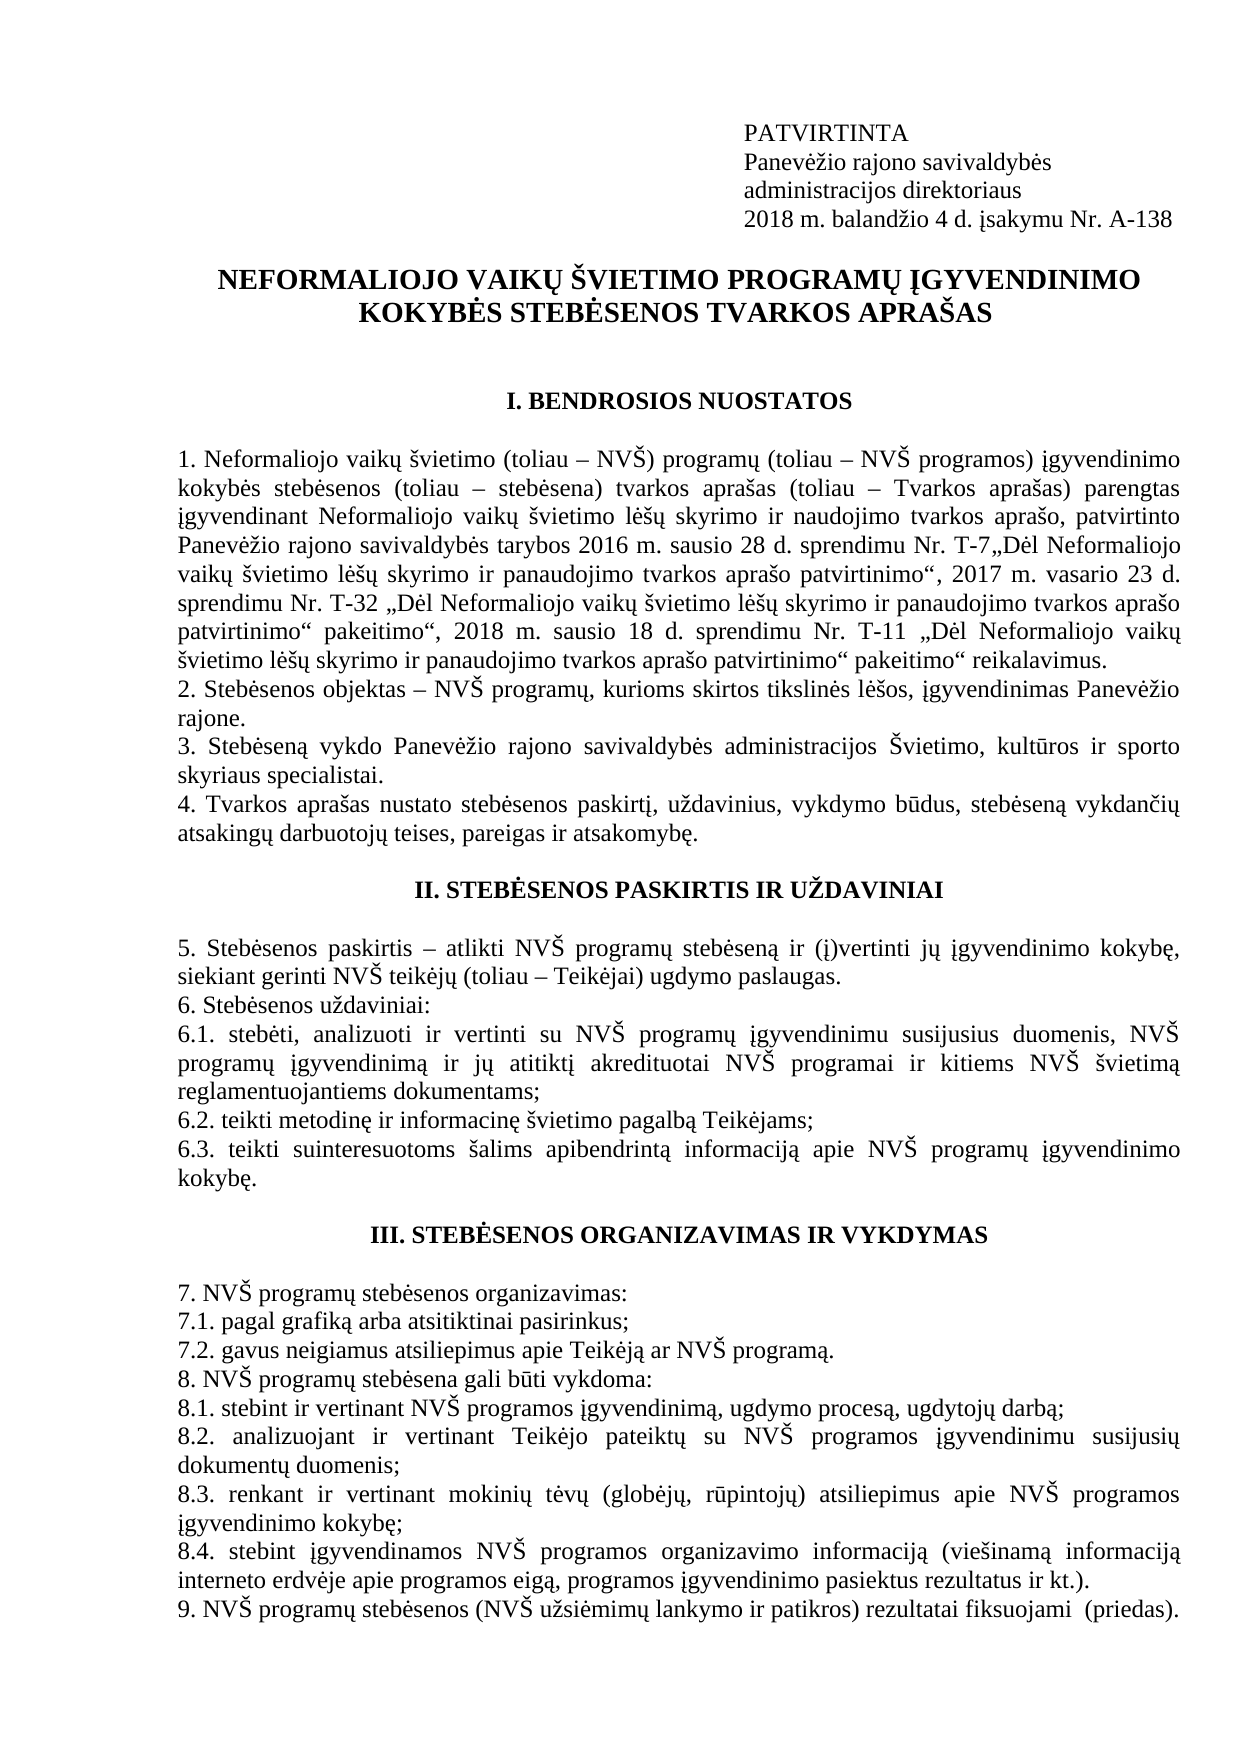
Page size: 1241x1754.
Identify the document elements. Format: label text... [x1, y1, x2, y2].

text I. BENDROSIOS NUOSTATOS [177, 386, 1181, 415]
text 7. NVŠ programų stebėsenos organizavimas: [177, 1278, 1181, 1306]
text 8. NVŠ programų stebėsena gali būti vykdoma: [177, 1364, 1181, 1393]
text 6.1. stebėti, analizuoti ir vertinti su NVŠ programų įgyvendinimu susijusius duomenis, NVŠ programų įgyvendinimą ir jų atitiktį akredituotai NVŠ programai ir kitiems NVŠ švietimą reglamentuojantiems dokumentams; [177, 1019, 1181, 1105]
text 7.2. gavus neigiamus atsiliepimus apie Teikėją ar NVŠ programą. [177, 1335, 1181, 1364]
text 8.2. analizuojant ir vertinant Teikėjo pateiktų su NVŠ programos įgyvendinimu susijusių dokumentų duomenis; [177, 1421, 1181, 1479]
text 2. Stebėsenos objektas – NVŠ programų, kurioms skirtos tikslinės lėšos, įgyvendinimas Panevėžio rajone. [177, 674, 1181, 731]
text 1. Neformaliojo vaikų švietimo (toliau – NVŠ) programų (toliau – NVŠ programos) įgyvendinimo kokybės stebėsenos (toliau – stebėsena) tvarkos aprašas (toliau – Tvarkos aprašas) parengtas įgyvendinant Neformaliojo vaikų švietimo lėšų skyrimo ir naudojimo tvarkos aprašo, patvirtinto Panevėžio rajono savivaldybės tarybos 2016 m. sausio 28 d. sprendimu Nr. T-7„Dėl Neformaliojo vaikų švietimo lėšų skyrimo ir panaudojimo tvarkos aprašo patvirtinimo“, 2017 m. vasario 23 d. sprendimu Nr. T-32 „Dėl Neformaliojo vaikų švietimo lėšų skyrimo ir panaudojimo tvarkos aprašo patvirtinimo“ pakeitimo“, 2018 m. sausio 18 d. sprendimu Nr. T-11 „Dėl Neformaliojo vaikų švietimo lėšų skyrimo ir panaudojimo tvarkos aprašo patvirtinimo“ pakeitimo“ reikalavimus. [177, 444, 1181, 674]
text PATVIRTINTA [177, 118, 1181, 147]
text III. STEBĖSENOS ORGANIZAVIMAS IR VYKDYMAS [177, 1220, 1181, 1249]
text 8.4. stebint įgyvendinamos NVŠ programos organizavimo informaciją (viešinamą informaciją interneto erdvėje apie programos eigą, programos įgyvendinimo pasiektus rezultatus ir kt.). [177, 1536, 1181, 1594]
text ii. STEBĖSENOS PASKIRTIS IR UŽDAVINIAI [177, 875, 1181, 904]
text 6. Stebėsenos uždaviniai: [177, 990, 1181, 1019]
text 5. Stebėsenos paskirtis – atlikti NVŠ programų stebėseną ir (į)vertinti jų įgyvendinimo kokybę, siekiant gerinti NVŠ teikėjų (toliau – Teikėjai) ugdymo paslaugas. [177, 933, 1181, 990]
text Panevėžio rajono savivaldybės [177, 147, 1181, 176]
text 8.3. renkant ir vertinant mokinių tėvų (globėjų, rūpintojų) atsiliepimus apie NVŠ programos įgyvendinimo kokybę; [177, 1479, 1181, 1536]
text NEFORMALIOJO VAIKŲ ŠVIETIMO PROGRAMŲ ĮGYVENDINIMO KOKYBĖS STEBĖSENOS TVARKOS APRAŠAS [177, 262, 1181, 329]
text administracijos direktoriaus [177, 176, 1181, 204]
text 2018 m. balandžio 4 d. įsakymu Nr. A-138 [177, 204, 1181, 233]
text 3. Stebėseną vykdo Panevėžio rajono savivaldybės administracijos Švietimo, kultūros ir sporto skyriaus specialistai. [177, 731, 1181, 789]
text 6.3. teikti suinteresuotoms šalims apibendrintą informaciją apie NVŠ programų įgyvendinimo kokybę. [177, 1134, 1181, 1191]
text 4. Tvarkos aprašas nustato stebėsenos paskirtį, uždavinius, vykdymo būdus, stebėseną vykdančių atsakingų darbuotojų teises, pareigas ir atsakomybę. [177, 789, 1181, 846]
text 6.2. teikti metodinę ir informacinę švietimo pagalbą Teikėjams; [177, 1105, 1181, 1134]
text 7.1. pagal grafiką arba atsitiktinai pasirinkus; [177, 1306, 1181, 1335]
text 9. NVŠ programų stebėsenos (NVŠ užsiėmimų lankymo ir patikros) rezultatai fiksuojami (priedas). [177, 1594, 1181, 1623]
text 8.1. stebint ir vertinant NVŠ programos įgyvendinimą, ugdymo procesą, ugdytojų darbą; [177, 1393, 1181, 1421]
